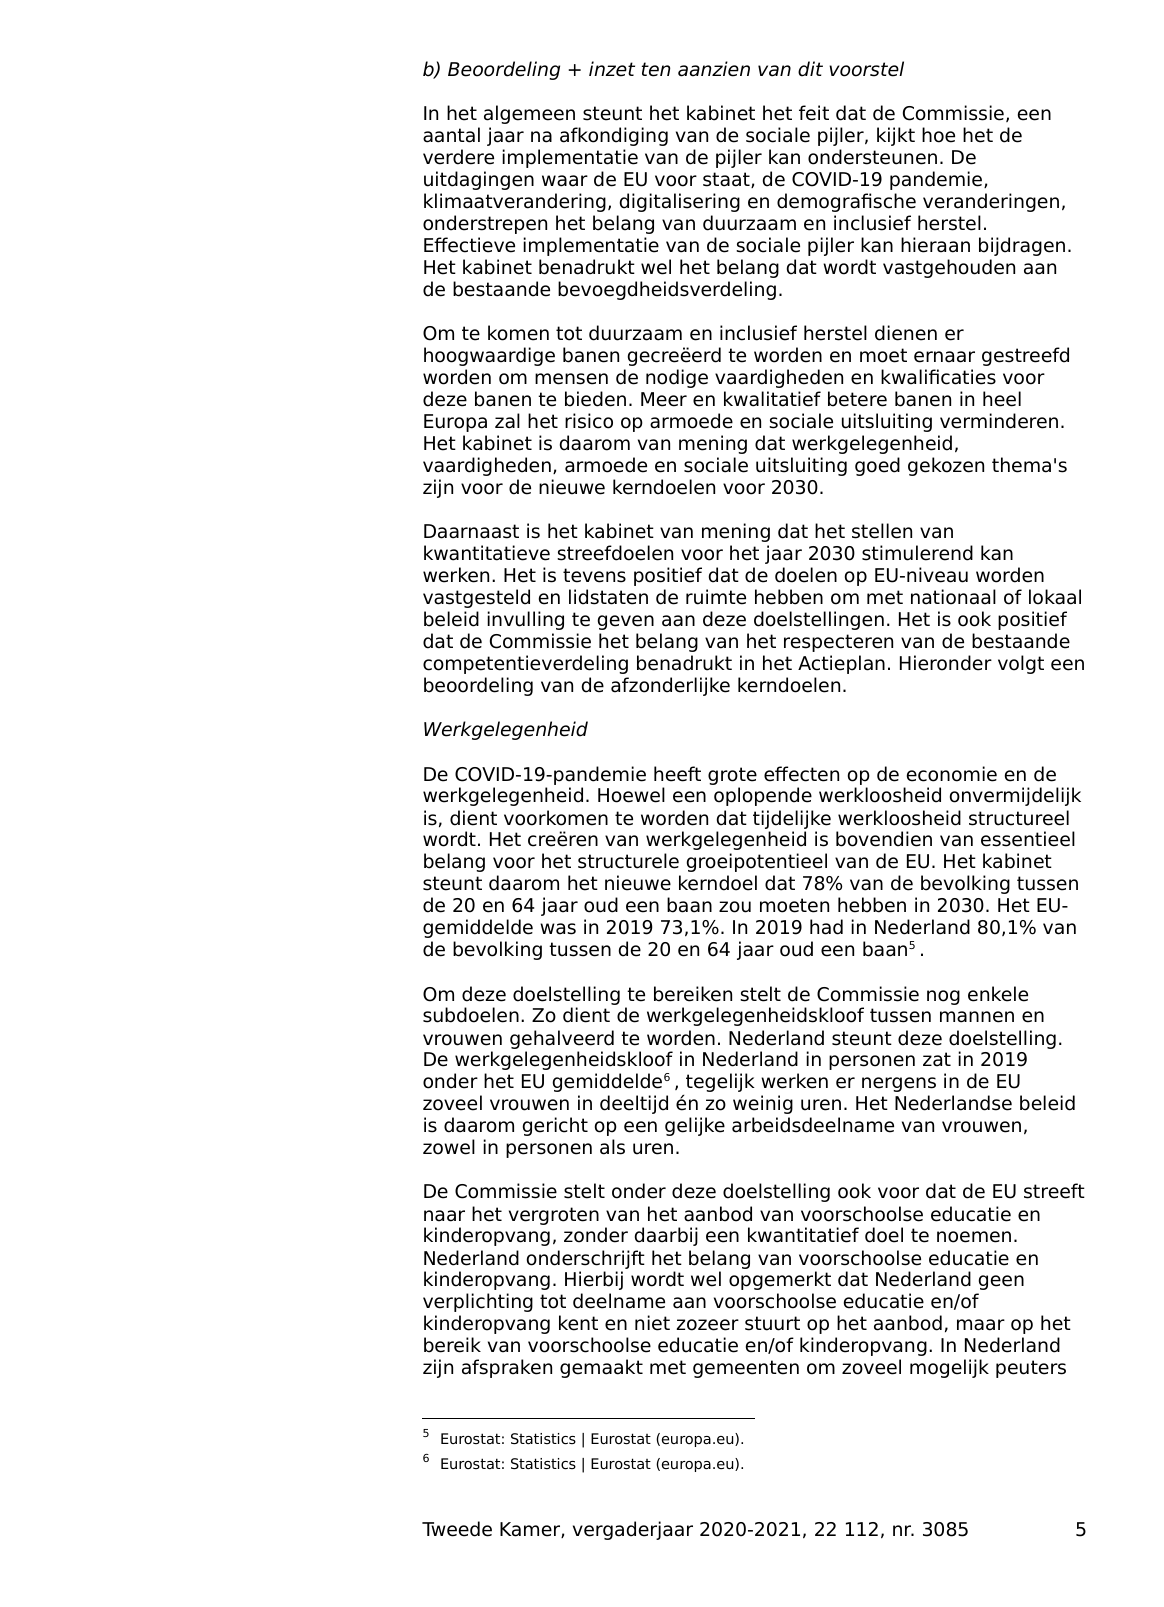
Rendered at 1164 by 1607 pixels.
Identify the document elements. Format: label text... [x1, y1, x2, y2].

subtitle Werkgelegenheid [422, 719, 1087, 741]
text Eurostat: Statistics | Eurostat (europa.eu). [422, 1452, 1087, 1474]
text Om deze doelstelling te bereiken stelt de Commissie nog enkele subdoelen. Zo dient de werkgelegenheidskloof tussen mannen en vrouwen gehalveerd te worden. Nederland steunt deze doelstelling. De werkgelegenheidskloof in Nederland in personen zat in 2019 onder het EU gemiddelde, tegelijk werken er nergens in de EU zoveel vrouwen in deeltijd én zo weinig uren. Het Nederlandse beleid is daarom gericht op een gelijke arbeidsdeelname van vrouwen, zowel in personen als uren. [422, 983, 1087, 1159]
text Om te komen tot duurzaam en inclusief herstel dienen er hoogwaardige banen gecreëerd te worden en moet ernaar gestreefd worden om mensen de nodige vaardigheden en kwalificaties voor deze banen te bieden. Meer en kwalitatief betere banen in heel Europa zal het risico op armoede en sociale uitsluiting verminderen. Het kabinet is daarom van mening dat werkgelegenheid, vaardigheden, armoede en sociale uitsluiting goed gekozen thema's zijn voor de nieuwe kerndoelen voor 2030. [422, 323, 1087, 499]
text In het algemeen steunt het kabinet het feit dat de Commissie, een aantal jaar na afkondiging van de sociale pijler, kijkt hoe het de verdere implementatie van de pijler kan ondersteunen. De uitdagingen waar de EU voor staat, de COVID-19 pandemie, klimaatverandering, digitalisering en demografische veranderingen, onderstrepen het belang van duurzaam en inclusief herstel. Effectieve implementatie van de sociale pijler kan hieraan bijdragen. Het kabinet benadrukt wel het belang dat wordt vastgehouden aan de bestaande bevoegdheidsverdeling. [422, 103, 1087, 301]
text De Commissie stelt onder deze doelstelling ook voor dat de EU streeft naar het vergroten van het aanbod van voorschoolse educatie en kinderopvang, zonder daarbij een kwantitatief doel te noemen. Nederland onderschrijft het belang van voorschoolse educatie en kinderopvang. Hierbij wordt wel opgemerkt dat Nederland geen verplichting tot deelname aan voorschoolse educatie en/of kinderopvang kent en niet zozeer stuurt op het aanbod, maar op het bereik van voorschoolse educatie en/of kinderopvang. In Nederland zijn afspraken gemaakt met gemeenten om zoveel mogelijk peuters [422, 1181, 1087, 1379]
text Eurostat: Statistics | Eurostat (europa.eu). [422, 1427, 1087, 1449]
text De COVID-19-pandemie heeft grote effecten op de economie en de werkgelegenheid. Hoewel een oplopende werkloosheid onvermijdelijk is, dient voorkomen te worden dat tijdelijke werkloosheid structureel wordt. Het creëren van werkgelegenheid is bovendien van essentieel belang voor het structurele groeipotentieel van de EU. Het kabinet steunt daarom het nieuwe kerndoel dat 78% van de bevolking tussen de 20 en 64 jaar oud een baan zou moeten hebben in 2030. Het EU-gemiddelde was in 2019 73,1%. In 2019 had in Nederland 80,1% van de bevolking tussen de 20 en 64 jaar oud een baan. [422, 763, 1087, 961]
subtitle b) Beoordeling + inzet ten aanzien van dit voorstel [422, 59, 1087, 81]
text Daarnaast is het kabinet van mening dat het stellen van kwantitatieve streefdoelen voor het jaar 2030 stimulerend kan werken. Het is tevens positief dat de doelen op EU-niveau worden vastgesteld en lidstaten de ruimte hebben om met nationaal of lokaal beleid invulling te geven aan deze doelstellingen. Het is ook positief dat de Commissie het belang van het respecteren van de bestaande competentieverdeling benadrukt in het Actieplan. Hieronder volgt een beoordeling van de afzonderlijke kerndoelen. [422, 521, 1087, 697]
